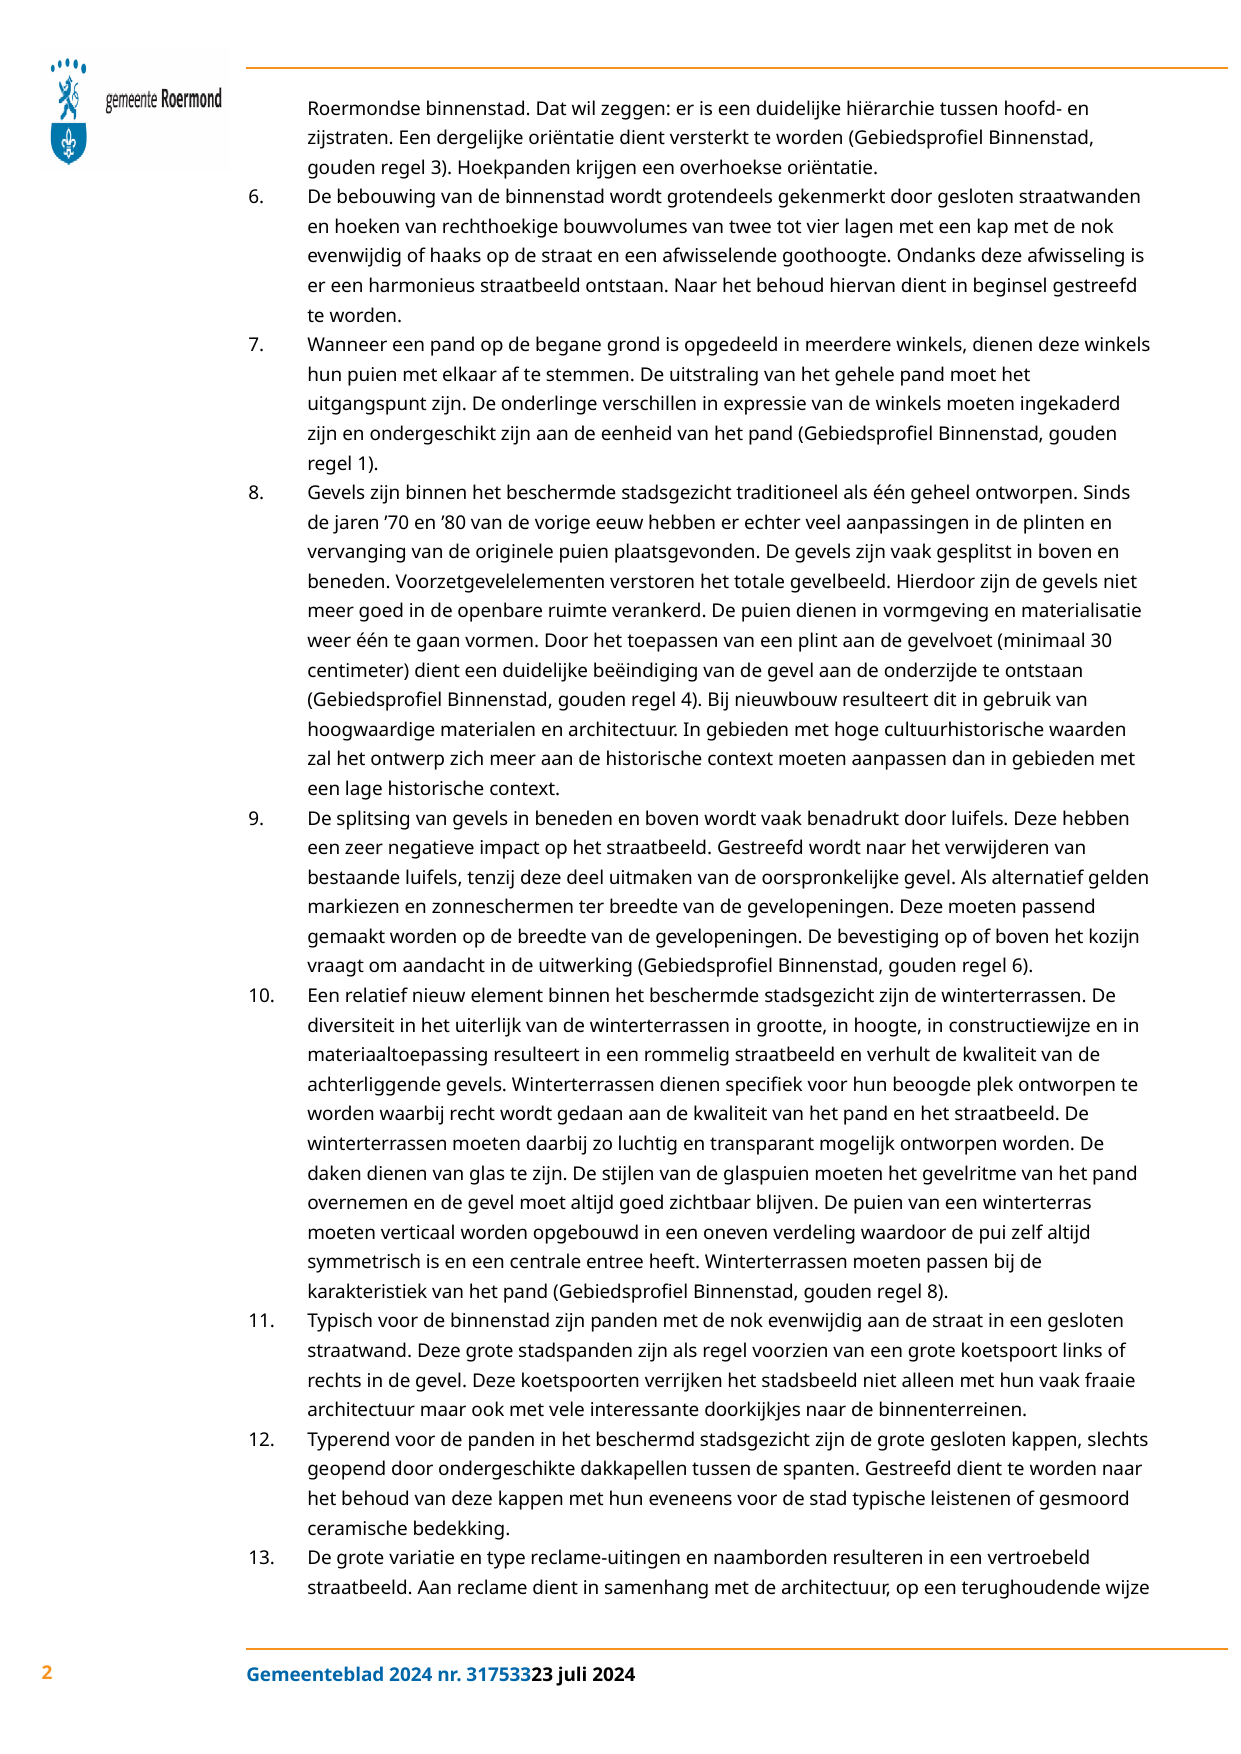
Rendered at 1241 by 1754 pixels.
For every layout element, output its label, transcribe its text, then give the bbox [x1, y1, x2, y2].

list De grote variatie en type reclame-uitingen en naamborden resulteren in een vertroebeld straatbeeld. Aan reclame dient in samenhang met de architectuur, op een terughoudende wijze [248, 1544, 1152, 1600]
list De splitsing van gevels in beneden en boven wordt vaak benadrukt door luifels. Deze hebben een zeer negatieve impact op het straatbeeld. Gestreefd wordt naar het verwijderen van bestaande luifels, tenzij deze deel uitmaken van de oorspronkelijke gevel. Als alternatief gelden markiezen en zonneschermen ter breedte van de gevelopeningen. Deze moeten passend gemaakt worden op de breedte van de gevelopeningen. De bevestiging op of boven het kozijn vraagt om aandacht in de uitwerking (Gebiedsprofiel Binnenstad, gouden regel 6). [248, 805, 1152, 978]
list Typerend voor de panden in het beschermd stadsgezicht zijn de grote gesloten kappen, slechts geopend door ondergeschikte dakkapellen tussen de spanten. Gestreefd dient te worden naar het behoud van deze kappen met hun eveneens voor de stad typische leistenen of gesmoord ceramische bedekking. [248, 1426, 1152, 1541]
list Een relatief nieuw element binnen het beschermde stadsgezicht zijn de winterterrassen. De diversiteit in het uiterlijk van de winterterrassen in grootte, in hoogte, in constructiewijze en in materiaaltoepassing resulteert in een rommelig straatbeeld en verhult de kwaliteit van de achterliggende gevels. Winterterrassen dienen specifiek voor hun beoogde plek ontworpen te worden waarbij recht wordt gedaan aan de kwaliteit van het pand en het straatbeeld. De winterterrassen moeten daarbij zo luchtig en transparant mogelijk ontworpen worden. De daken dienen van glas te zijn. De stijlen van de glaspuien moeten het gevelritme van het pand overnemen en de gevel moet altijd goed zichtbaar blijven. De puien van een winterterras moeten verticaal worden opgebouwd in een oneven verdeling waardoor de pui zelf altijd symmetrisch is en een centrale entree heeft. Winterterrassen moeten passen bij de karakteristiek van het pand (Gebiedsprofiel Binnenstad, gouden regel 8). [248, 982, 1152, 1304]
list Gevels zijn binnen het beschermde stadsgezicht traditioneel als één geheel ontworpen. Sinds de jaren ’70 en ’80 van de vorige eeuw hebben er echter veel aanpassingen in de plinten en vervanging van de originele puien plaatsgevonden. De gevels zijn vaak gesplitst in boven en beneden. Voorzetgevelelementen verstoren het totale gevelbeeld. Hierdoor zijn de gevels niet meer goed in de openbare ruimte verankerd. De puien dienen in vormgeving en materialisatie weer één te gaan vormen. Door het toepassen van een plint aan de gevelvoet (minimaal 30 centimeter) dient een duidelijke beëindiging van de gevel aan de onderzijde te ontstaan (Gebiedsprofiel Binnenstad, gouden regel 4). Bij nieuwbouw resulteert dit in gebruik van hoogwaardige materialen en architectuur. In gebieden met hoge cultuurhistorische waarden zal het ontwerp zich meer aan de historische context moeten aanpassen dan in gebieden met een lage historische context. [248, 479, 1152, 801]
picture [41, 47, 231, 172]
list Roermondse binnenstad. Dat wil zeggen: er is een duidelijke hiërarchie tussen hoofd- en zijstraten. Een dergelijke oriëntatie dient versterkt te worden (Gebiedsprofiel Binnenstad, gouden regel 3). Hoekpanden krijgen een overhoekse oriëntatie. [248, 95, 1152, 180]
list De bebouwing van de binnenstad wordt grotendeels gekenmerkt door gesloten straatwanden en hoeken van rechthoekige bouwvolumes van twee tot vier lagen met een kap met de nok evenwijdig of haaks op de straat en een afwisselende goothoogte. Ondanks deze afwisseling is er een harmonieus straatbeeld ontstaan. Naar het behoud hiervan dient in beginsel gestreefd te worden. [248, 183, 1152, 328]
list Wanneer een pand op de begane grond is opgedeeld in meerdere winkels, dienen deze winkels hun puien met elkaar af te stemmen. De uitstraling van het gehele pand moet het uitgangspunt zijn. De onderlinge verschillen in expressie van de winkels moeten ingekaderd zijn en ondergeschikt zijn aan de eenheid van het pand (Gebiedsprofiel Binnenstad, gouden regel 1). [248, 331, 1152, 476]
list Typisch voor de binnenstad zijn panden met de nok evenwijdig aan de straat in een gesloten straatwand. Deze grote stadspanden zijn als regel voorzien van een grote koetspoort links of rechts in de gevel. Deze koetspoorten verrijken het stadsbeeld niet alleen met hun vaak fraaie architectuur maar ook met vele interessante doorkijkjes naar de binnenterreinen. [248, 1308, 1152, 1422]
